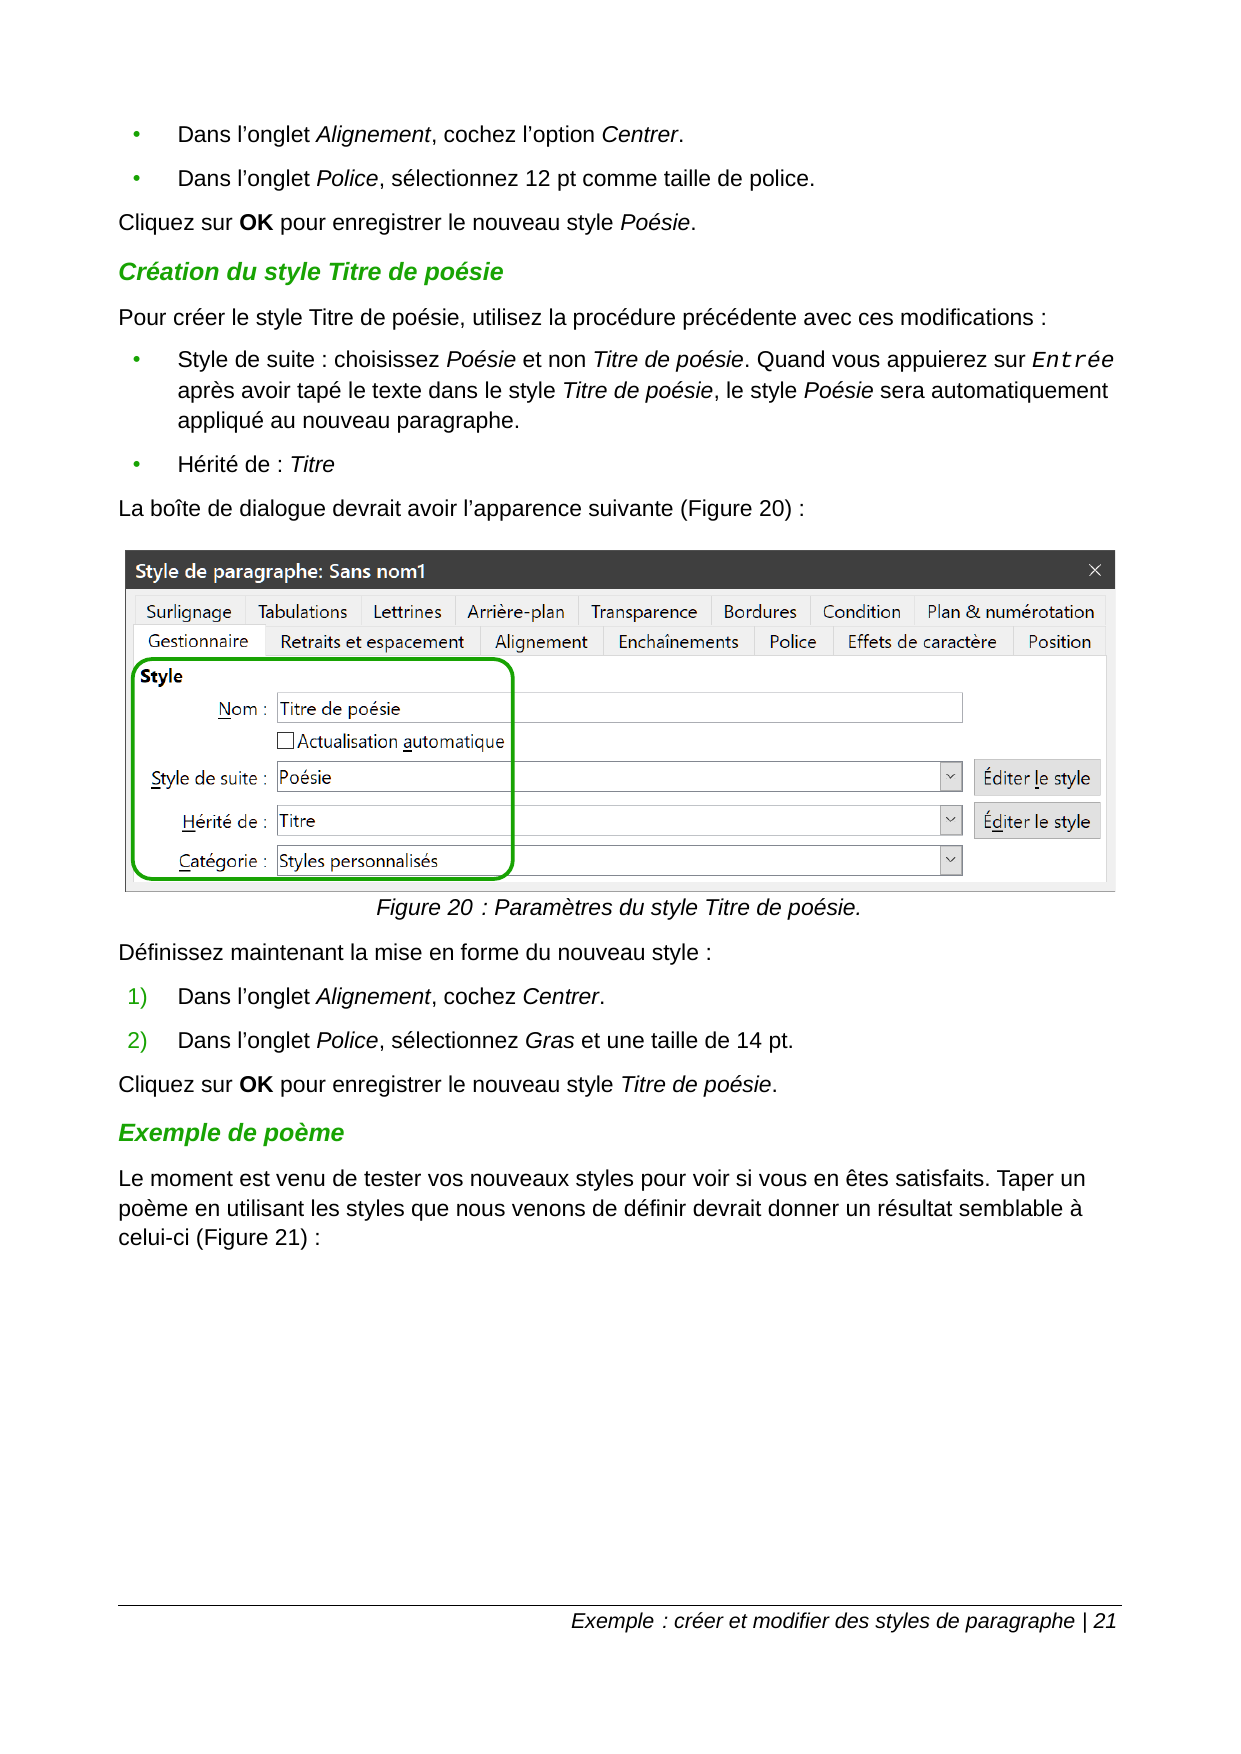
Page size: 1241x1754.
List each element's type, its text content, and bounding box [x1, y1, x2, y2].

text Cliquez sur OK pour enregistrer le nouveau style Poésie. [118, 206, 1122, 236]
subtitle Exemple de poème [118, 1118, 1122, 1147]
subtitle Création du style Titre de poésie [118, 256, 1122, 286]
text Cliquez sur OK pour enregistrer le nouveau style Titre de poésie. [118, 1068, 1122, 1097]
text Pour créer le style Titre de poésie, utilisez la procédure précédente avec ces modifications : [118, 301, 1122, 330]
list Hérité de : Titre [133, 448, 1122, 477]
list Dans l’onglet Police, sélectionnez 12 pt comme taille de police. [133, 162, 1122, 192]
list Style de suite : choisissez Poésie et non Titre de poésie. Quand vous appuierez sur Entrée après avoir tapé le texte dans le style Titre de poésie, le style Poésie sera automatiquement appliqué au nouveau paragraphe. [133, 344, 1122, 433]
list Dans l’onglet Alignement, cochez l’option Centrer. [133, 118, 1122, 148]
text Le moment est venu de tester vos nouveaux styles pour voir si vous en êtes satisfaits. Taper un poème en utilisant les styles que nous venons de définir devrait donner un résultat semblable à celui-ci (Figure 21) : [118, 1162, 1122, 1250]
text Figure 20 : Paramètres du style Titre de poésie. [118, 891, 1122, 921]
text Définissez maintenant la mise en forme du nouveau style : [118, 936, 1122, 965]
list Dans l’onglet Police, sélectionnez Gras et une taille de 14 pt. [148, 1024, 1122, 1053]
list Dans l’onglet Alignement, cochez Centrer. [148, 979, 1122, 1009]
text La boîte de dialogue devrait avoir l’apparence suivante (Figure 20) : [118, 492, 1122, 521]
